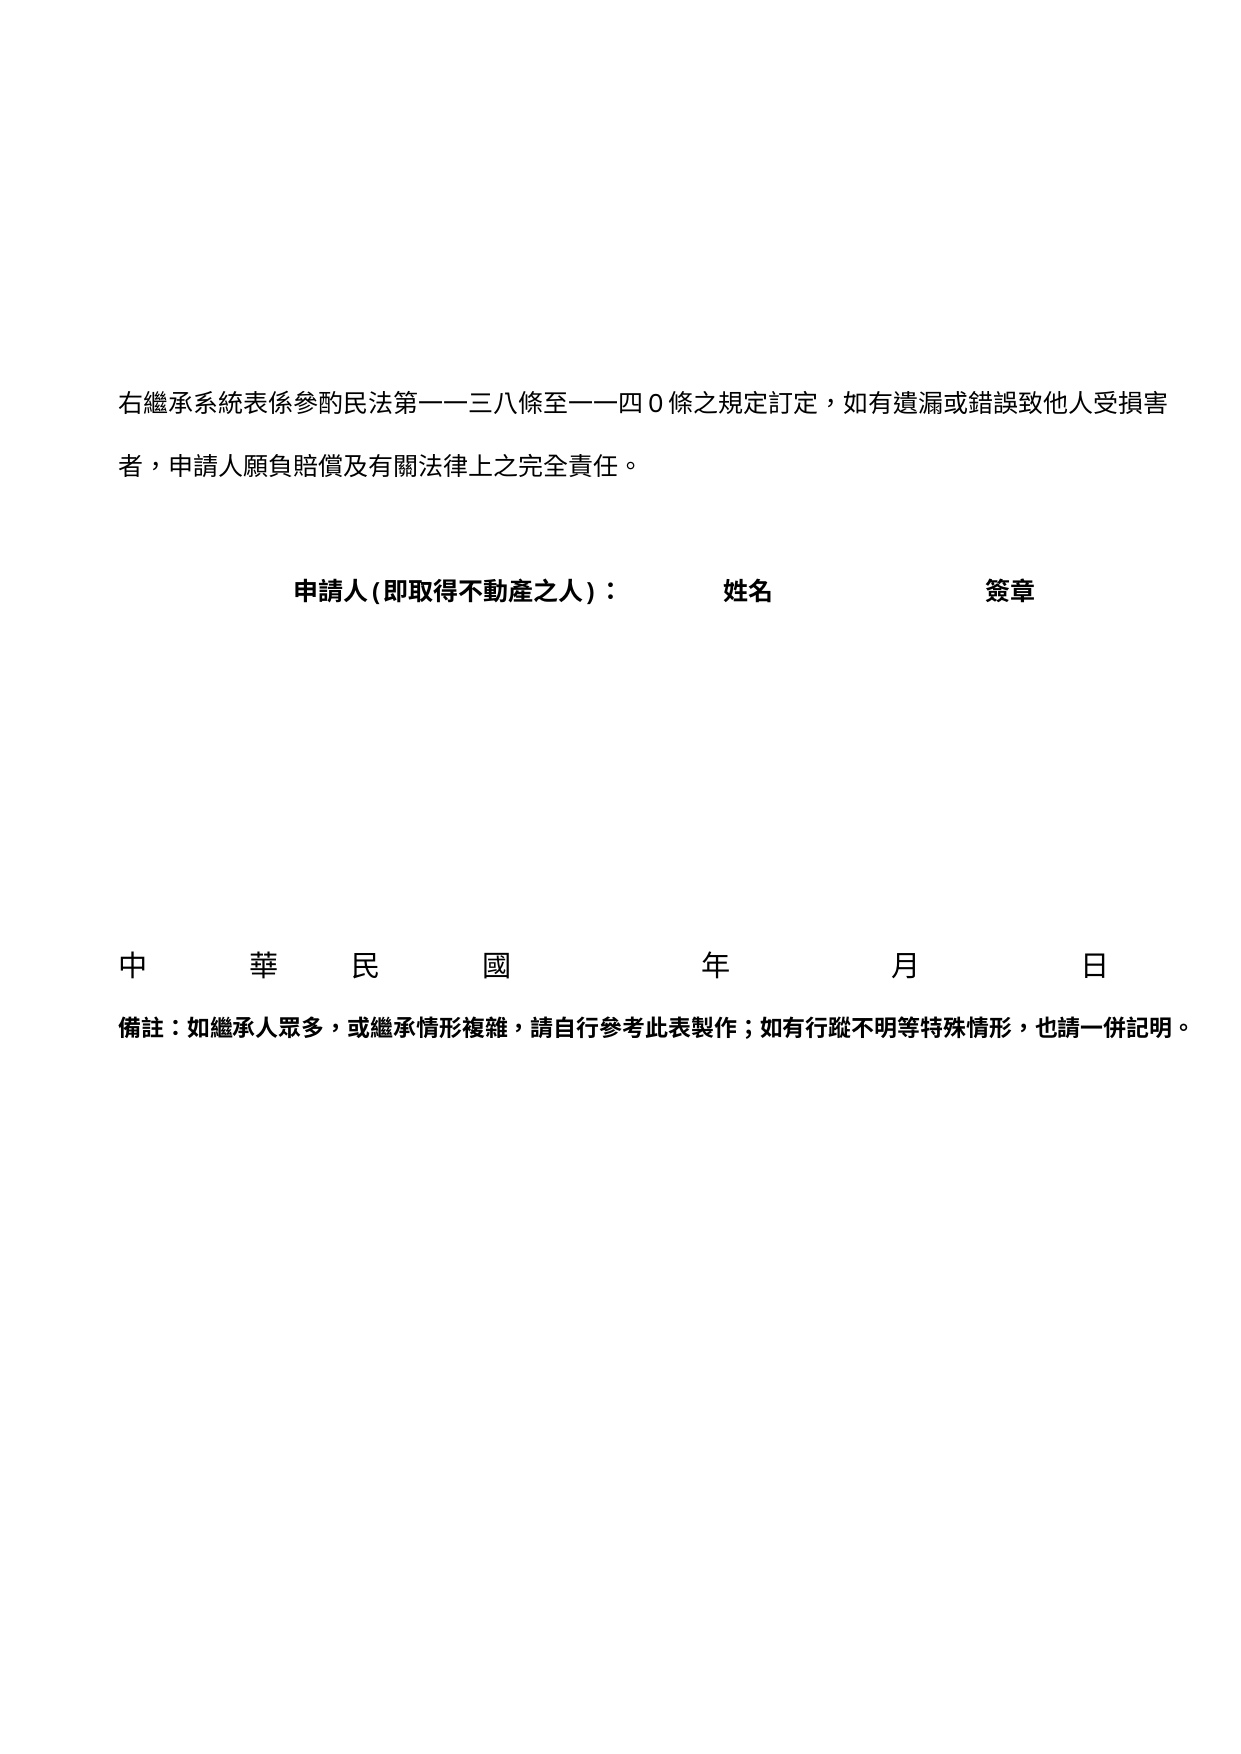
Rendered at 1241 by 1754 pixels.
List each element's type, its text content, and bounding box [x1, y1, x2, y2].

text 備註：如繼承人眾多，或繼承情形複雜，請自行參考此表製作；如有行蹤不明等特殊情形，也請一併記明。 [118, 985, 1181, 1047]
text 中 華 民 國 年 月 日 [118, 922, 1181, 985]
text 右繼承系統表係參酌民法第一一三八條至一一四O條之規定訂定，如有遺漏或錯誤致他人受損害者，申請人願負賠償及有關法律上之完全責任。 [118, 360, 1181, 485]
text 申請人(即取得不動產之人)： 姓名 簽章 [118, 547, 1181, 610]
